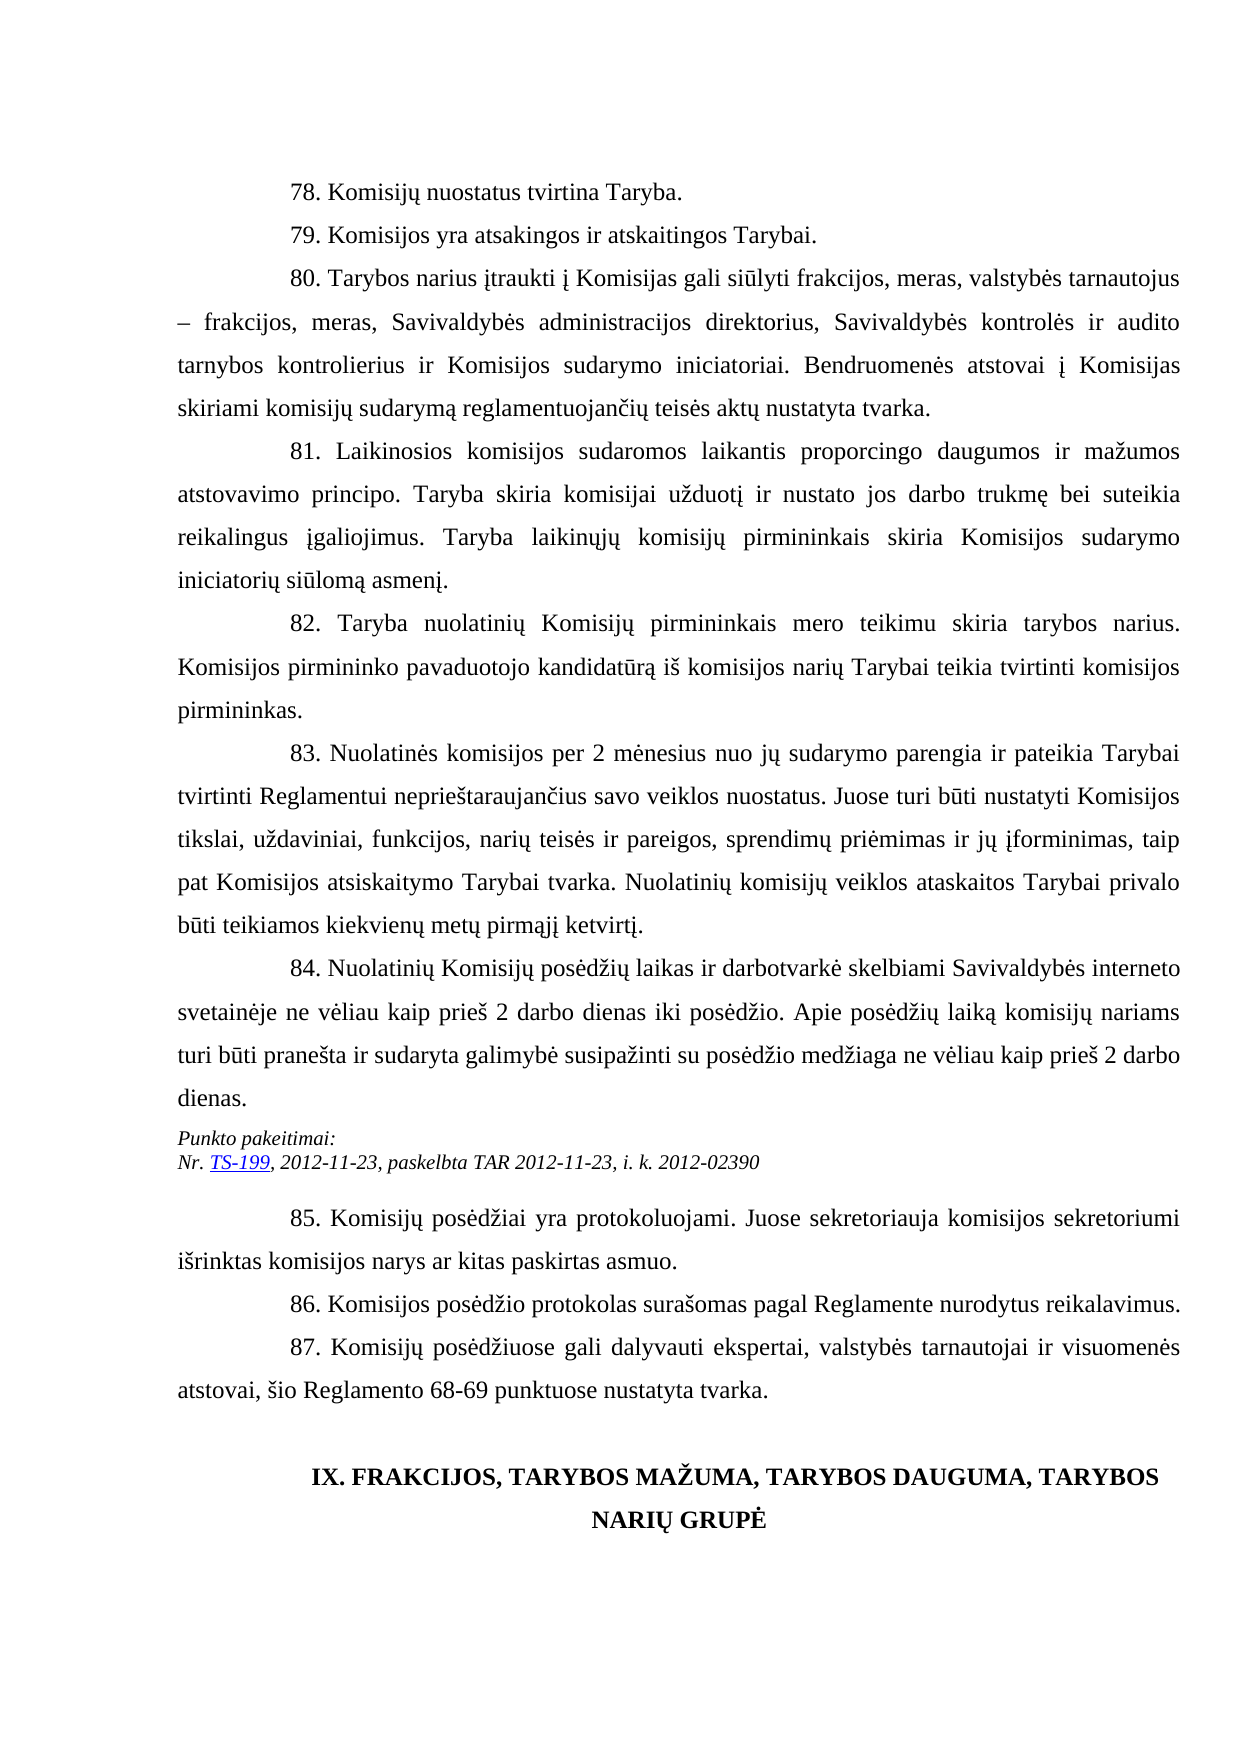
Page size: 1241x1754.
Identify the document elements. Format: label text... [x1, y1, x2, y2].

text IX. FRAKCIJOS, TARYBOS MAŽUMA, TARYBOS DAUGUMA, TARYBOS NARIŲ GRUPĖ [177, 1462, 1181, 1533]
text 78. Komisijų nuostatus tvirtina Taryba. [177, 177, 1181, 206]
text 85. Komisijų posėdžiai yra protokoluojami. Juose sekretoriauja komisijos sekretoriumi išrinktas komisijos narys ar kitas paskirtas asmuo. [177, 1203, 1181, 1275]
text 84. Nuolatinių Komisijų posėdžių laikas ir darbotvarkė skelbiami Savivaldybės interneto svetainėje ne vėliau kaip prieš 2 darbo dienas iki posėdžio. Apie posėdžių laiką komisijų nariams turi būti pranešta ir sudaryta galimybė susipažinti su posėdžio medžiaga ne vėliau kaip prieš 2 darbo dienas. [177, 953, 1181, 1112]
text 82. Taryba nuolatinių Komisijų pirmininkais mero teikimu skiria tarybos narius. Komisijos pirmininko pavaduotojo kandidatūrą iš komisijos narių Tarybai teikia tvirtinti komisijos pirmininkas. [177, 608, 1181, 723]
text 83. Nuolatinės komisijos per 2 mėnesius nuo jų sudarymo parengia ir pateikia Tarybai tvirtinti Reglamentui neprieštaraujančius savo veiklos nuostatus. Juose turi būti nustatyti Komisijos tikslai, uždaviniai, funkcijos, narių teisės ir pareigos, sprendimų priėmimas ir jų įforminimas, taip pat Komisijos atsiskaitymo Tarybai tvarka. Nuolatinių komisijų veiklos ataskaitos Tarybai privalo būti teikiamos kiekvienų metų pirmąjį ketvirtį. [177, 738, 1181, 939]
text Punkto pakeitimai: [177, 1126, 1181, 1150]
text 81. Laikinosios komisijos sudaromos laikantis proporcingo daugumos ir mažumos atstovavimo principo. Taryba skiria komisijai užduotį ir nustato jos darbo trukmę bei suteikia reikalingus įgaliojimus. Taryba laikinųjų komisijų pirmininkais skiria Komisijos sudarymo iniciatorių siūlomą asmenį. [177, 436, 1181, 594]
text 87. Komisijų posėdžiuose gali dalyvauti ekspertai, valstybės tarnautojai ir visuomenės atstovai, šio Reglamento 68-69 punktuose nustatyta tvarka. [177, 1332, 1181, 1404]
text 80. Tarybos narius įtraukti į Komisijas gali siūlyti frakcijos, meras, valstybės tarnautojus – frakcijos, meras, Savivaldybės administracijos direktorius, Savivaldybės kontrolės ir audito tarnybos kontrolierius ir Komisijos sudarymo iniciatoriai. Bendruomenės atstovai į Komisijas skiriami komisijų sudarymą reglamentuojančių teisės aktų nustatyta tvarka. [177, 263, 1181, 422]
text Nr. TS-199, 2012-11-23, paskelbta TAR 2012-11-23, i. k. 2012-02390 [177, 1150, 1181, 1174]
text 86. Komisijos posėdžio protokolas surašomas pagal Reglamente nurodytus reikalavimus. [177, 1289, 1181, 1318]
text 79. Komisijos yra atsakingos ir atskaitingos Tarybai. [177, 220, 1181, 249]
